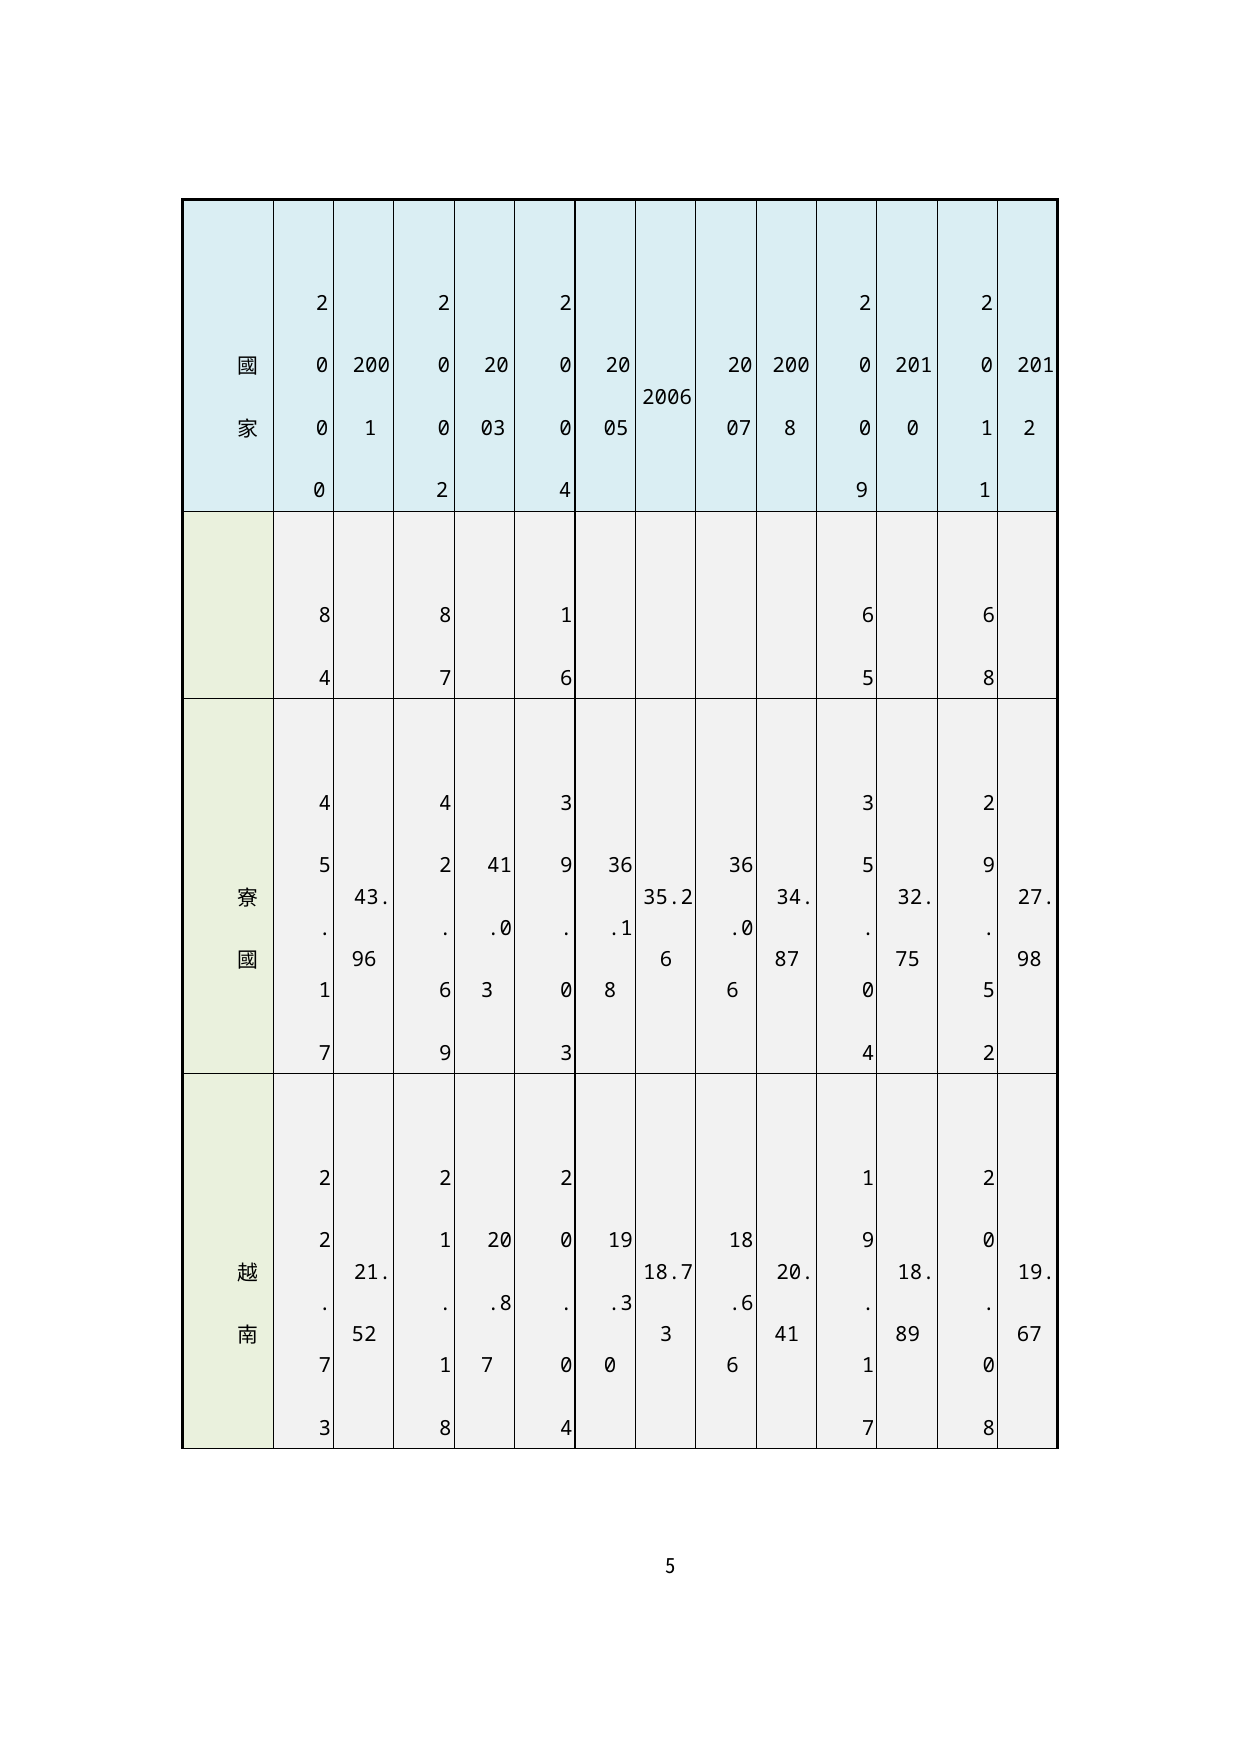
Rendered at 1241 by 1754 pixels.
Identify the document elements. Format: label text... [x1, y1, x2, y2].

table_header 2005 [576, 201, 635, 511]
table_header 2011 [938, 201, 997, 511]
table_header 2006 [636, 201, 695, 511]
table_cell 20.08 [938, 1074, 997, 1448]
table_cell 越南 [184, 1074, 273, 1448]
table_cell 16 [515, 512, 574, 698]
table_cell 19.17 [817, 1074, 876, 1448]
table_cell 21.52 [334, 1074, 393, 1448]
table_cell 36.06 [696, 699, 756, 1073]
table_cell 65 [817, 512, 876, 698]
table_cell 42.69 [394, 699, 454, 1073]
table_header 2000 [274, 201, 333, 511]
table_header 2010 [877, 201, 937, 511]
table_header 2008 [757, 201, 816, 511]
table_header 2004 [515, 201, 574, 511]
table_cell 43.96 [334, 699, 393, 1073]
table_cell [184, 512, 273, 698]
table_cell [636, 512, 695, 698]
table_cell 19.67 [998, 1074, 1056, 1448]
table_cell 36.18 [576, 699, 635, 1073]
table_cell 18.66 [696, 1074, 756, 1448]
table_cell [334, 512, 393, 698]
table_cell 45.17 [274, 699, 333, 1073]
table_cell 27.98 [998, 699, 1056, 1073]
table_cell 19.30 [576, 1074, 635, 1448]
table_cell 20.04 [515, 1074, 574, 1448]
table_cell 34.87 [757, 699, 816, 1073]
table_header 2001 [334, 201, 393, 511]
table_cell 68 [938, 512, 997, 698]
table_cell 18.73 [636, 1074, 695, 1448]
table_cell 22.73 [274, 1074, 333, 1448]
table_cell [877, 512, 937, 698]
table_header 2007 [696, 201, 756, 511]
table_cell 87 [394, 512, 454, 698]
table_cell 32.75 [877, 699, 937, 1073]
table_header 2002 [394, 201, 454, 511]
table_header 2009 [817, 201, 876, 511]
table_cell [455, 512, 514, 698]
table_cell 29.52 [938, 699, 997, 1073]
table_cell [576, 512, 635, 698]
table_cell [757, 512, 816, 698]
table_cell 35.04 [817, 699, 876, 1073]
table_cell 35.26 [636, 699, 695, 1073]
table_cell 20.41 [757, 1074, 816, 1448]
table_cell 84 [274, 512, 333, 698]
table_cell 41.03 [455, 699, 514, 1073]
table_header 國家 [184, 201, 273, 511]
table_cell 寮國 [184, 699, 273, 1073]
table_cell [696, 512, 756, 698]
table_header 2003 [455, 201, 514, 511]
table_cell [998, 512, 1056, 698]
table_cell 21.18 [394, 1074, 454, 1448]
table_cell 18.89 [877, 1074, 937, 1448]
table_header 2012 [998, 201, 1056, 511]
table_cell 39.03 [515, 699, 574, 1073]
table_cell 20.87 [455, 1074, 514, 1448]
